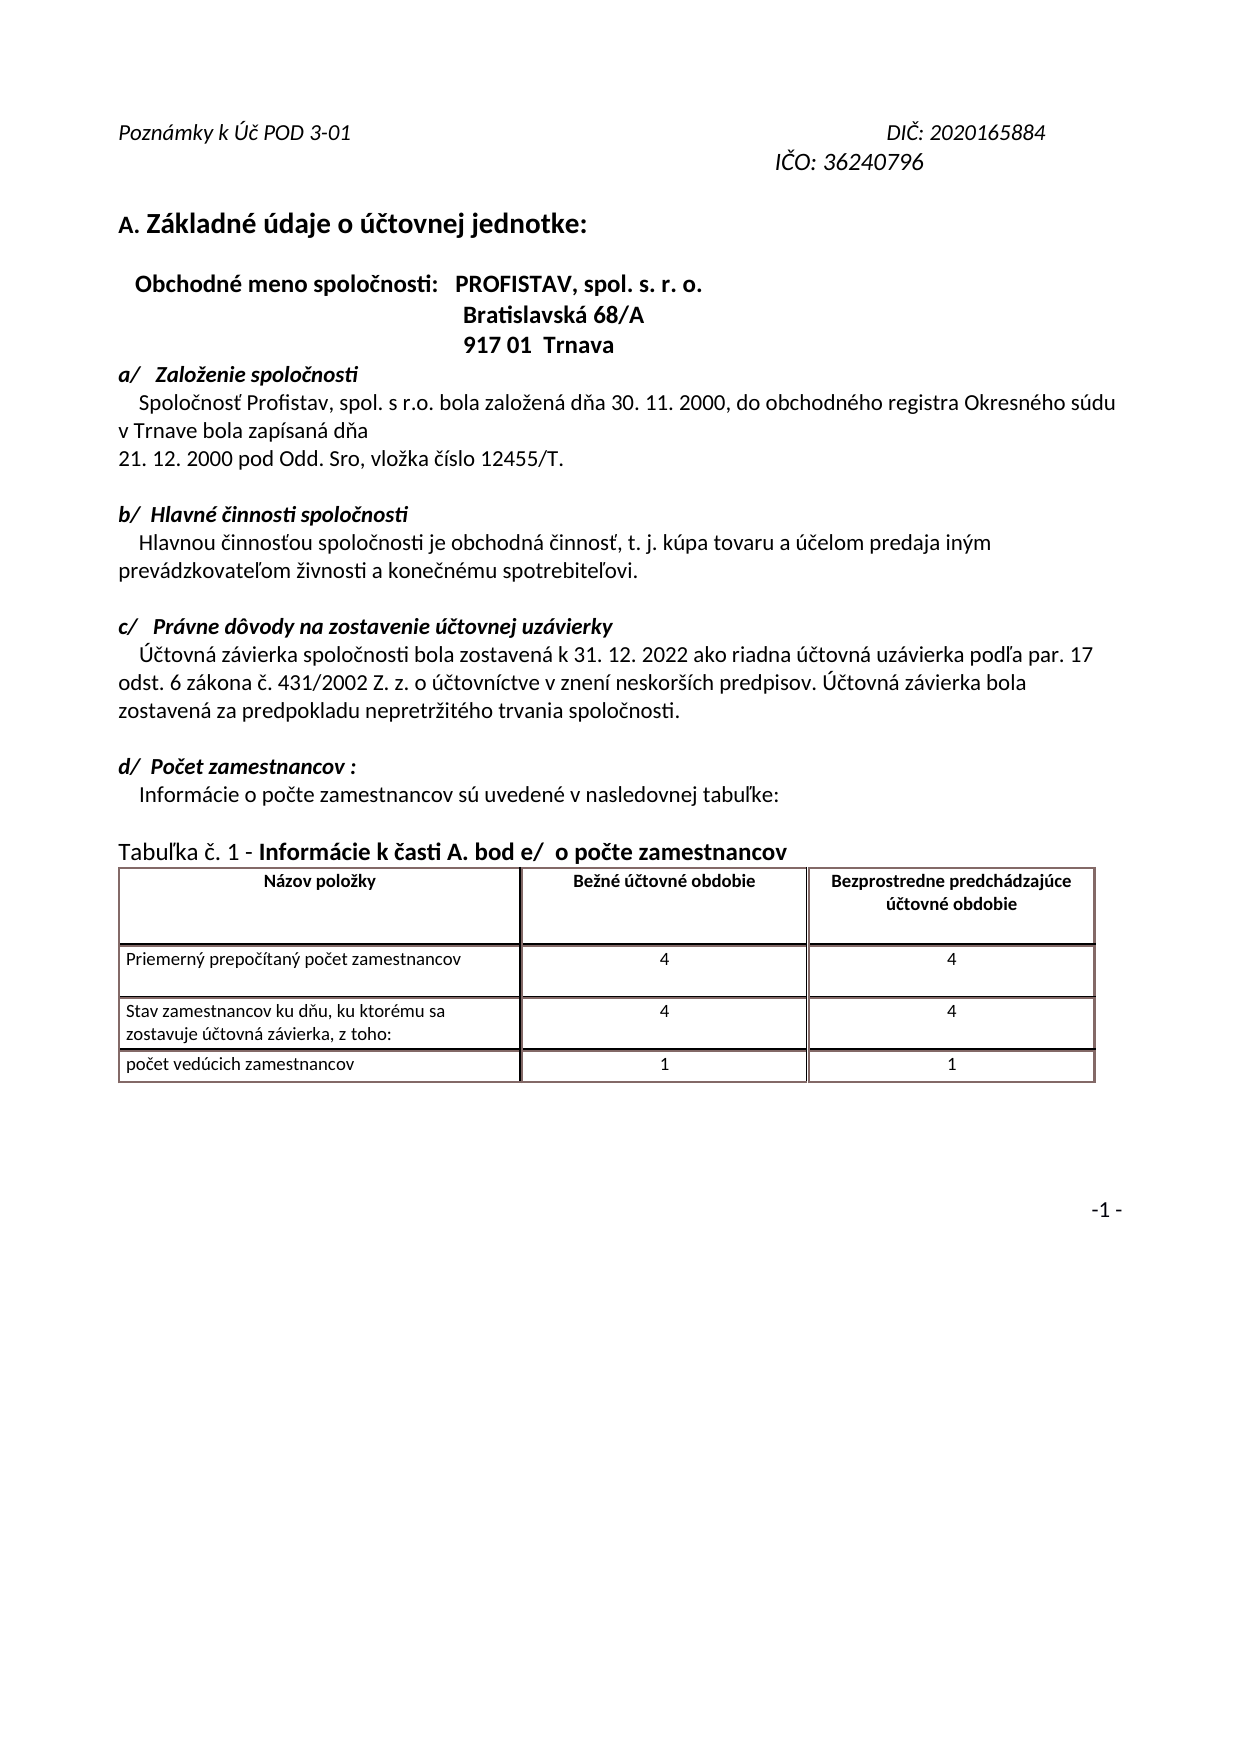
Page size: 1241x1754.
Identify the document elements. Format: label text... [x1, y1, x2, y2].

table_cell 4 [810, 999, 1093, 1048]
text a/ Založenie spoločnosti [118, 360, 1122, 388]
text A. Základné údaje o účtovnej jednotke: [118, 205, 1122, 240]
text Tabuľka č. 1 - Informácie k časti A. bod e/ o počte zamestnancov [118, 836, 1122, 867]
text d/ Počet zamestnancov : [118, 752, 1122, 780]
table_cell 4 [810, 947, 1093, 996]
table_header Bezprostredne predchádzajúce účtovné obdobie [810, 869, 1093, 943]
text Účtovná závierka spoločnosti bola zostavená k 31. 12. 2022 ako riadna účtovná uzávierka podľa par. 17 odst. 6 zákona č. 431/2002 Z. z. o účtovníctve v znení neskorších predpisov. Účtovná závierka bola zostavená za predpokladu nepretržitého trvania spoločnosti. [118, 640, 1122, 724]
text -1 - [118, 1196, 1122, 1223]
text c/ Právne dôvody na zostavenie účtovnej uzávierky [118, 612, 1122, 640]
text Obchodné meno spoločnosti: PROFISTAV, spol. s. r. o. [118, 268, 1122, 299]
table_cell 1 [523, 1052, 806, 1081]
text IČO: 36240796 [118, 146, 1122, 177]
table_cell 4 [523, 999, 806, 1048]
table_cell Priemerný prepočítaný počet zamestnancov [120, 947, 519, 996]
text Bratislavská 68/A [118, 299, 1122, 329]
text Informácie o počte zamestnancov sú uvedené v nasledovnej tabuľke: [118, 780, 1122, 808]
table_header Bežné účtovné obdobie [523, 869, 806, 943]
table_header Názov položky [120, 869, 519, 943]
text 917 01 Trnava [118, 329, 1122, 360]
text Poznámky k Úč POD 3-01 DIČ: 2020165884 [118, 118, 1122, 146]
table_cell 1 [810, 1052, 1093, 1081]
table_cell Stav zamestnancov ku dňu, ku ktorému sa zostavuje účtovná závierka, z toho: [120, 999, 519, 1048]
text b/ Hlavné činnosti spoločnosti [118, 500, 1122, 528]
table_cell 4 [523, 947, 806, 996]
text 21. 12. 2000 pod Odd. Sro, vložka číslo 12455/T. [118, 444, 1122, 472]
table_cell počet vedúcich zamestnancov [120, 1052, 519, 1081]
text Hlavnou činnosťou spoločnosti je obchodná činnosť, t. j. kúpa tovaru a účelom predaja iným prevádzkovateľom živnosti a konečnému spotrebiteľovi. [118, 528, 1122, 584]
text Spoločnosť Profistav, spol. s r.o. bola založená dňa 30. 11. 2000, do obchodného registra Okresného súdu v Trnave bola zapísaná dňa [118, 388, 1122, 444]
